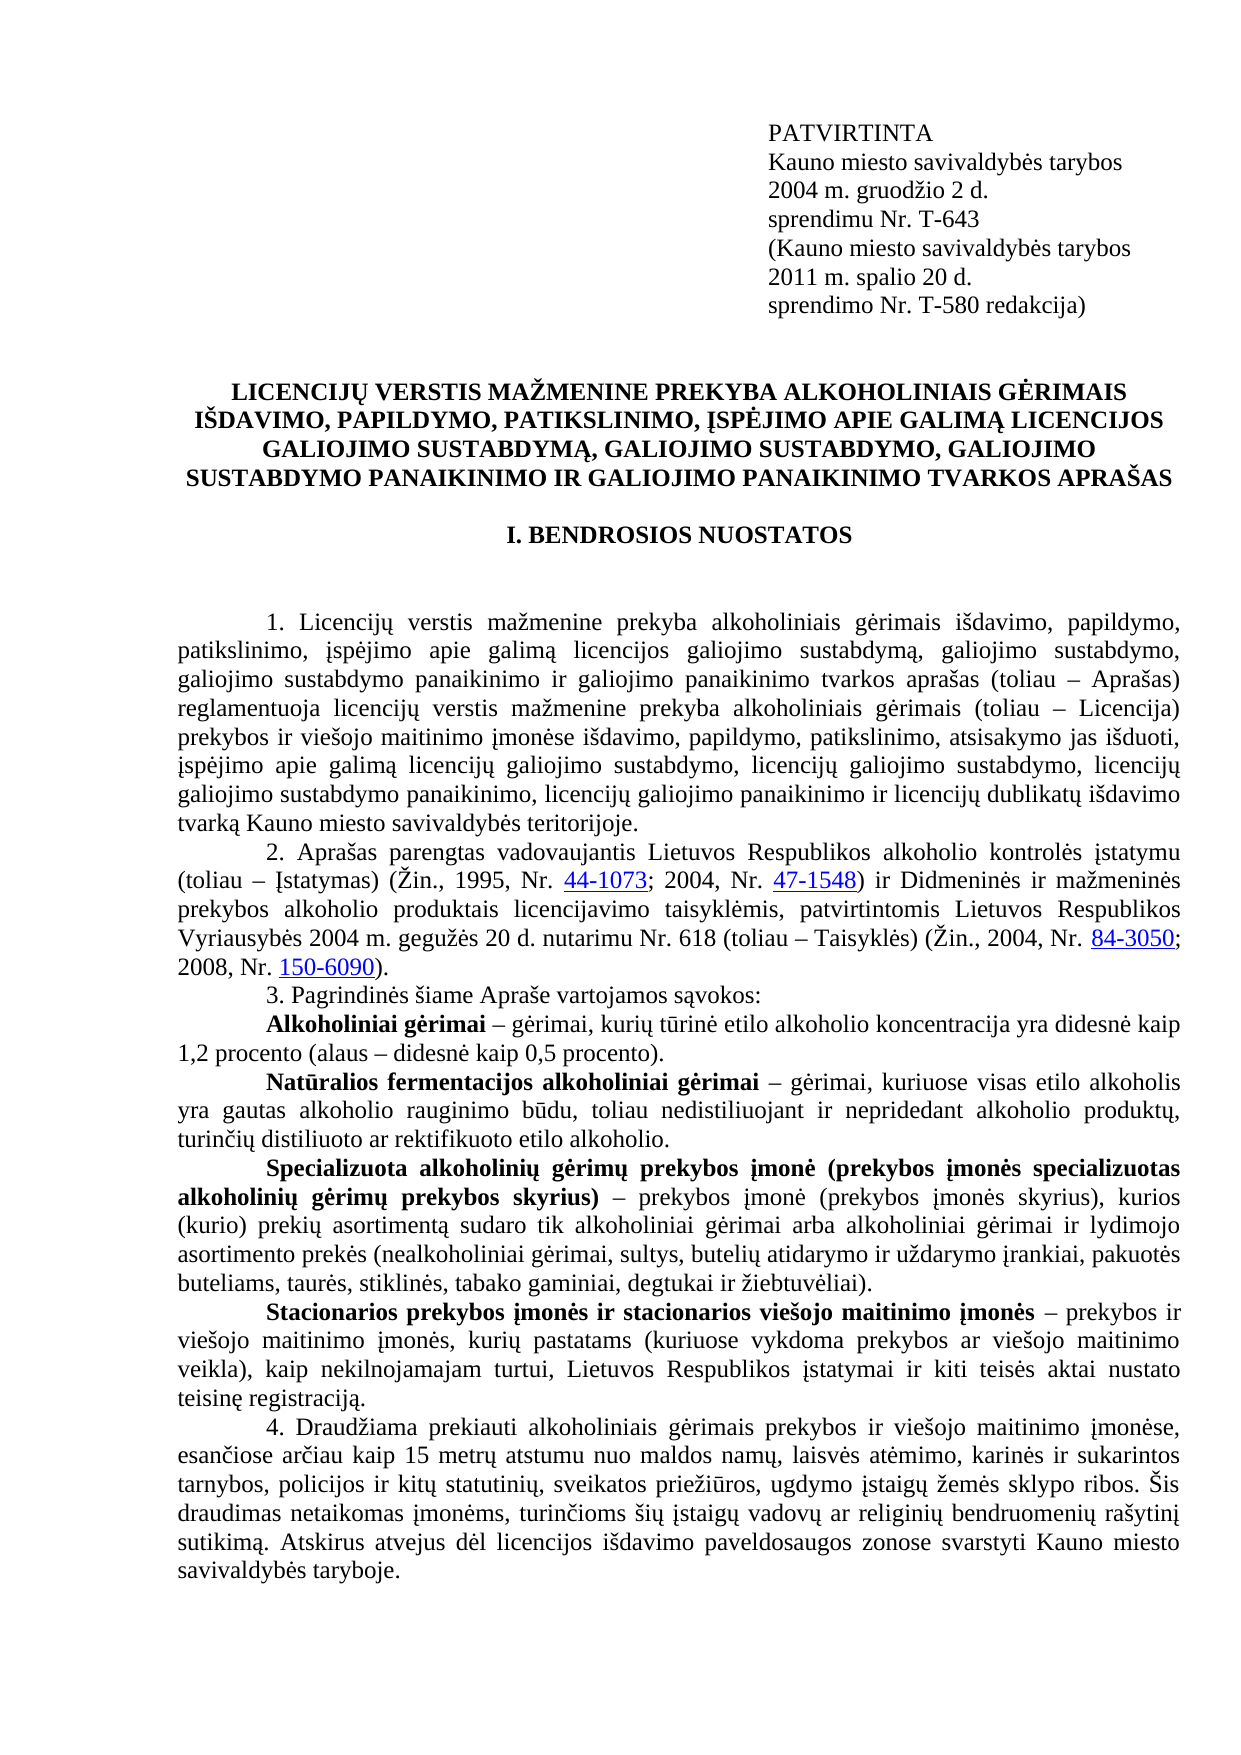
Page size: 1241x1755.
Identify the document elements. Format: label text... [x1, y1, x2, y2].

text LICENCIJŲ VERSTIS MAŽMENINE PREKYBA ALKOHOLINIAIS GĖRIMAIS IŠDAVIMO, PAPILDYMO, PATIKSLINIMO, ĮSPĖJIMO APIE GALIMĄ LICENCIJOS GALIOJIMO SUSTABDYMĄ, GALIOJIMO SUSTABDYMO, GALIOJIMO SUSTABDYMO PANAIKINIMO IR GALIOJIMO PANAIKINIMO TVARKOS APRAŠAS [177, 377, 1181, 492]
text 2. Aprašas parengtas vadovaujantis Lietuvos Respublikos alkoholio kontrolės įstatymu (toliau – Įstatymas) (Žin., 1995, Nr. 44-1073; 2004, Nr. 47-1548) ir Didmeninės ir mažmeninės prekybos alkoholio produktais licencijavimo taisyklėmis, patvirtintomis Lietuvos Respublikos Vyriausybės 2004 m. gegužės 20 d. nutarimu Nr. 618 (toliau – Taisyklės) (Žin., 2004, Nr. 84-3050; 2008, Nr. 150-6090). [177, 837, 1181, 981]
text 2011 m. spalio 20 d. [768, 262, 1181, 291]
text (Kauno miesto savivaldybės tarybos [768, 233, 1181, 262]
text Alkoholiniai gėrimai – gėrimai, kurių tūrinė etilo alkoholio koncentracija yra didesnė kaip 1,2 procento (alaus – didesnė kaip 0,5 procento). [177, 1009, 1181, 1067]
text Stacionarios prekybos įmonės ir stacionarios viešojo maitinimo įmonės – prekybos ir viešojo maitinimo įmonės, kurių pastatams (kuriuose vykdoma prekybos ar viešojo maitinimo veikla), kaip nekilnojamajam turtui, Lietuvos Respublikos įstatymai ir kiti teisės aktai nustato teisinę registraciją. [177, 1297, 1181, 1412]
text 2004 m. gruodžio 2 d. [768, 176, 1181, 204]
text sprendimu Nr. T-643 [768, 204, 1181, 233]
text Kauno miesto savivaldybės tarybos [768, 147, 1181, 176]
text Specializuota alkoholinių gėrimų prekybos įmonė (prekybos įmonės specializuotas alkoholinių gėrimų prekybos skyrius) – prekybos įmonė (prekybos įmonės skyrius), kurios (kurio) prekių asortimentą sudaro tik alkoholiniai gėrimai arba alkoholiniai gėrimai ir lydimojo asortimento prekės (nealkoholiniai gėrimai, sultys, butelių atidarymo ir uždarymo įrankiai, pakuotės buteliams, taurės, stiklinės, tabako gaminiai, degtukai ir žiebtuvėliai). [177, 1153, 1181, 1297]
text 3. Pagrindinės šiame Apraše vartojamos sąvokos: [177, 981, 1181, 1009]
text sprendimo Nr. T-580 redakcija) [768, 291, 1181, 319]
text I. BENDROSIOS NUOSTATOS [177, 521, 1181, 549]
text Natūralios fermentacijos alkoholiniai gėrimai – gėrimai, kuriuose visas etilo alkoholis yra gautas alkoholio rauginimo būdu, toliau nedistiliuojant ir nepridedant alkoholio produktų, turinčių distiliuoto ar rektifikuoto etilo alkoholio. [177, 1067, 1181, 1153]
text 1. Licencijų verstis mažmenine prekyba alkoholiniais gėrimais išdavimo, papildymo, patikslinimo, įspėjimo apie galimą licencijos galiojimo sustabdymą, galiojimo sustabdymo, galiojimo sustabdymo panaikinimo ir galiojimo panaikinimo tvarkos aprašas (toliau – Aprašas) reglamentuoja licencijų verstis mažmenine prekyba alkoholiniais gėrimais (toliau – Licencija) prekybos ir viešojo maitinimo įmonėse išdavimo, papildymo, patikslinimo, atsisakymo jas išduoti, įspėjimo apie galimą licencijų galiojimo sustabdymo, licencijų galiojimo sustabdymo, licencijų galiojimo sustabdymo panaikinimo, licencijų galiojimo panaikinimo ir licencijų dublikatų išdavimo tvarką Kauno miesto savivaldybės teritorijoje. [177, 607, 1181, 837]
text PATVIRTINTA [768, 118, 1181, 147]
text 4. Draudžiama prekiauti alkoholiniais gėrimais prekybos ir viešojo maitinimo įmonėse, esančiose arčiau kaip 15 metrų atstumu nuo maldos namų, laisvės atėmimo, karinės ir sukarintos tarnybos, policijos ir kitų statutinių, sveikatos priežiūros, ugdymo įstaigų žemės sklypo ribos. Šis draudimas netaikomas įmonėms, turinčioms šių įstaigų vadovų ar religinių bendruomenių rašytinį sutikimą. Atskirus atvejus dėl licencijos išdavimo paveldosaugos zonose svarstyti Kauno miesto savivaldybės taryboje. [177, 1412, 1181, 1584]
